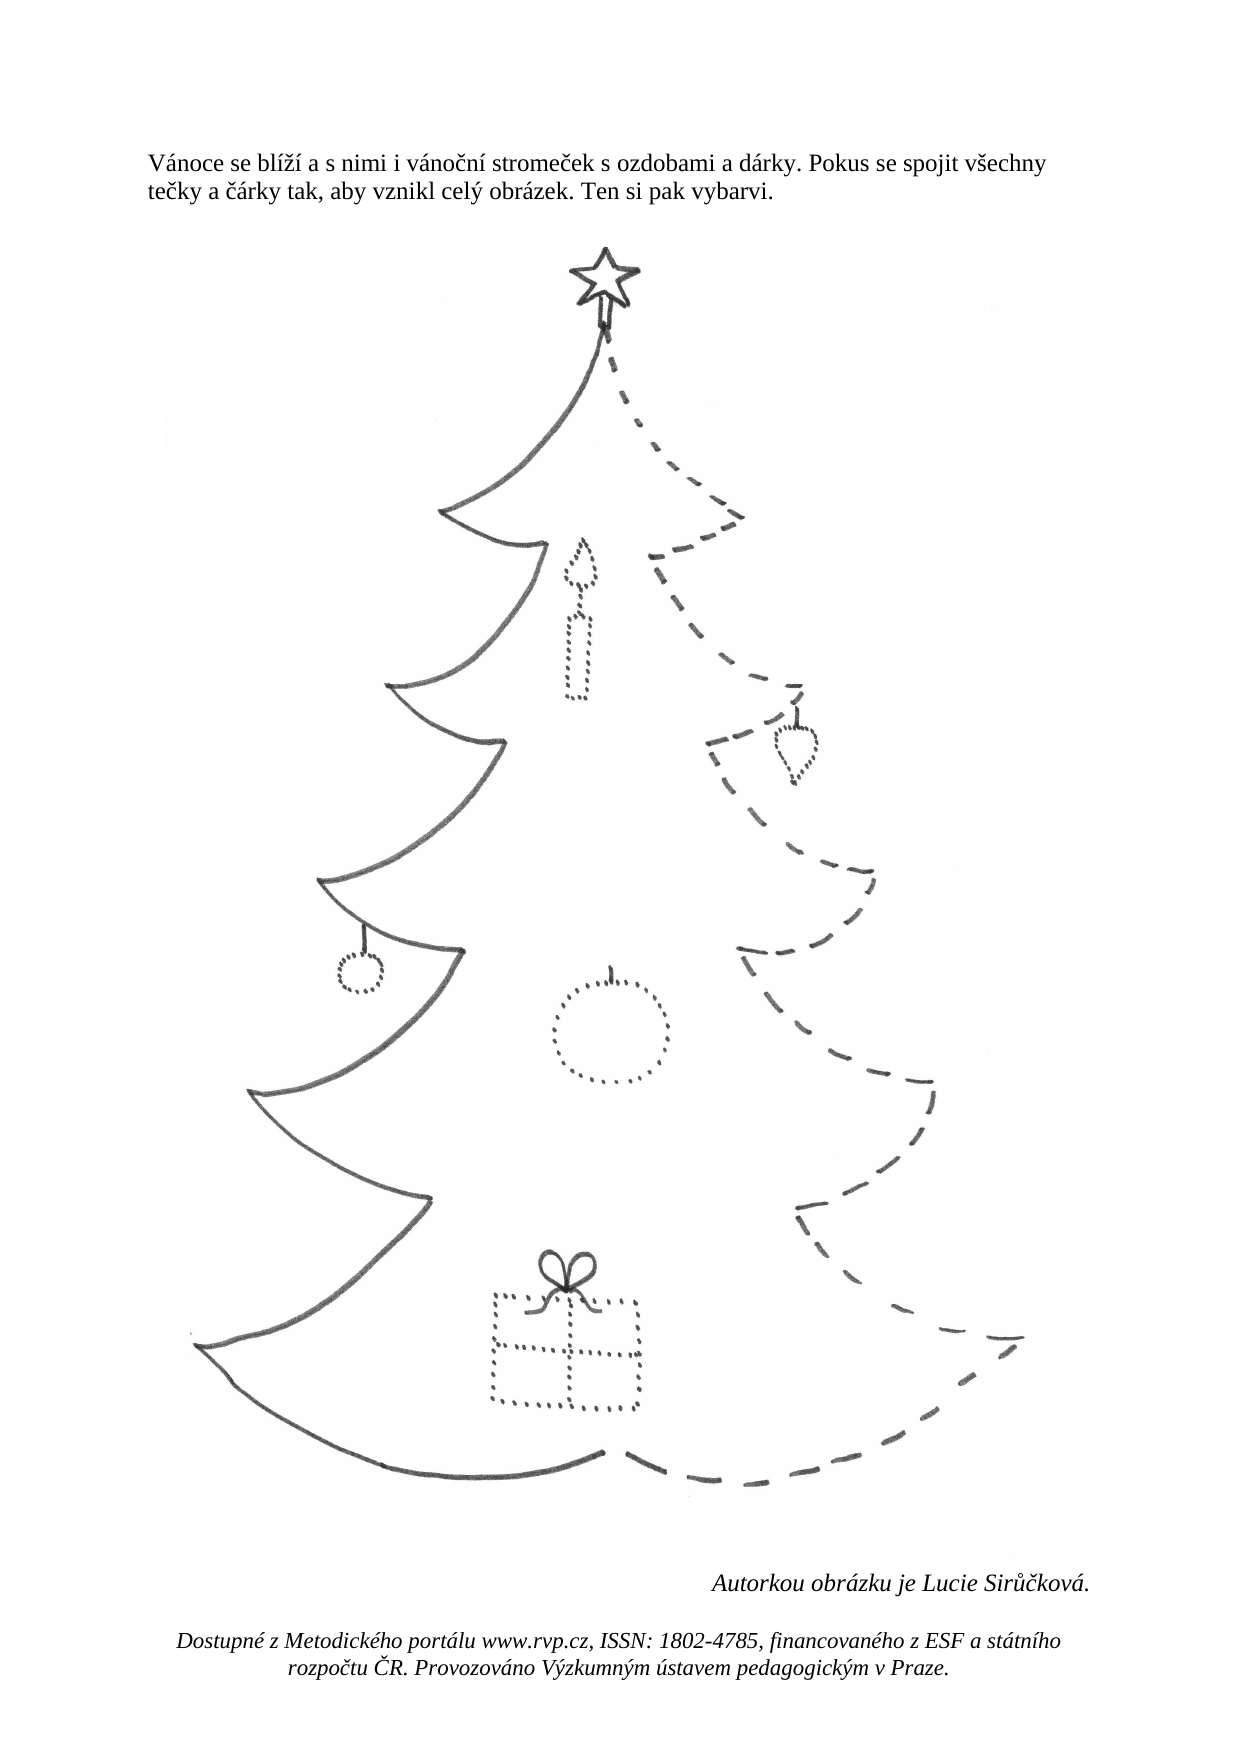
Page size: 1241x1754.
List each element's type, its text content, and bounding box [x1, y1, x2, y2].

text Autorkou obrázku je Lucie Sirůčková. [148, 1568, 1092, 1597]
text Vánoce se blíží a s nimi i vánoční stromeček s ozdobami a dárky. Pokus se spojit všechny tečky a čárky tak, aby vznikl celý obrázek. Ten si pak vybarvi. [148, 148, 1092, 205]
picture [165, 242, 1076, 1559]
